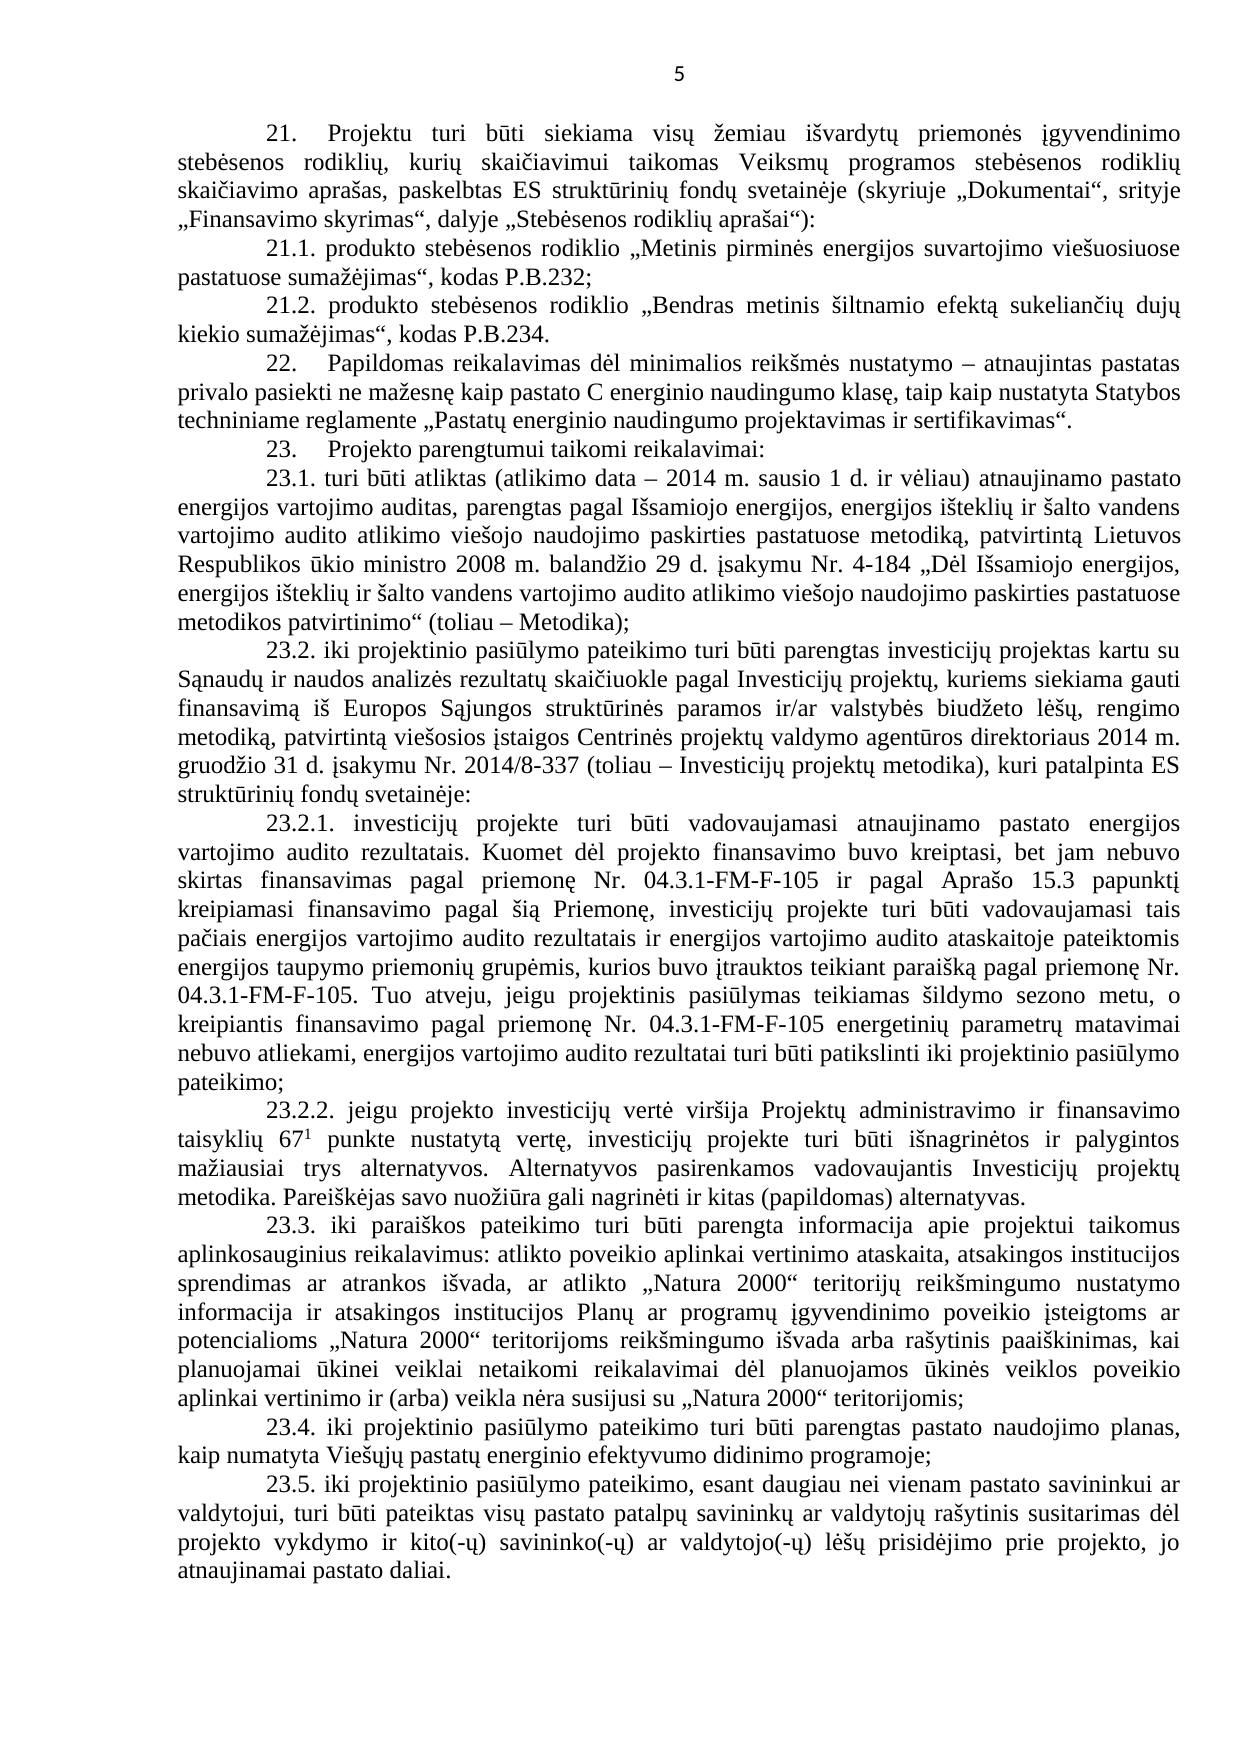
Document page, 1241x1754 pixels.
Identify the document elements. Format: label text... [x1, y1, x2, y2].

text 21.1. produkto stebėsenos rodiklio „Metinis pirminės energijos suvartojimo viešuosiuose pastatuose sumažėjimas“, kodas P.B.232; [177, 233, 1181, 291]
text 23.1. turi būti atliktas (atlikimo data – 2014 m. sausio 1 d. ir vėliau) atnaujinamo pastato energijos vartojimo auditas, parengtas pagal Išsamiojo energijos, energijos išteklių ir šalto vandens vartojimo audito atlikimo viešojo naudojimo paskirties pastatuose metodiką, patvirtintą Lietuvos Respublikos ūkio ministro 2008 m. balandžio 29 d. įsakymu Nr. 4-184 „Dėl Išsamiojo energijos, energijos išteklių ir šalto vandens vartojimo audito atlikimo viešojo naudojimo paskirties pastatuose metodikos patvirtinimo“ (toliau – Metodika); [177, 463, 1181, 636]
text 23.3. iki paraiškos pateikimo turi būti parengta informacija apie projektui taikomus aplinkosauginius reikalavimus: atlikto poveikio aplinkai vertinimo ataskaita, atsakingos institucijos sprendimas ar atrankos išvada, ar atlikto „Natura 2000“ teritorijų reikšmingumo nustatymo informacija ir atsakingos institucijos Planų ar programų įgyvendinimo poveikio įsteigtoms ar potencialioms „Natura 2000“ teritorijoms reikšmingumo išvada arba rašytinis paaiškinimas, kai planuojamai ūkinei veiklai netaikomi reikalavimai dėl planuojamos ūkinės veiklos poveikio aplinkai vertinimo ir (arba) veikla nėra susijusi su „Natura 2000“ teritorijomis; [177, 1211, 1181, 1412]
text 22. Papildomas reikalavimas dėl minimalios reikšmės nustatymo – atnaujintas pastatas privalo pasiekti ne mažesnę kaip pastato C energinio naudingumo klasę, taip kaip nustatyta Statybos techniniame reglamente „Pastatų energinio naudingumo projektavimas ir sertifikavimas“. [177, 348, 1181, 434]
text 21. Projektu turi būti siekiama visų žemiau išvardytų priemonės įgyvendinimo stebėsenos rodiklių, kurių skaičiavimui taikomas Veiksmų programos stebėsenos rodiklių skaičiavimo aprašas, paskelbtas ES struktūrinių fondų svetainėje (skyriuje „Dokumentai“, srityje „Finansavimo skyrimas“, dalyje „Stebėsenos rodiklių aprašai“): [177, 118, 1181, 233]
text 23.5. iki projektinio pasiūlymo pateikimo, esant daugiau nei vienam pastato savininkui ar valdytojui, turi būti pateiktas visų pastato patalpų savininkų ar valdytojų rašytinis susitarimas dėl projekto vykdymo ir kito(-ų) savininko(-ų) ar valdytojo(-ų) lėšų prisidėjimo prie projekto, jo atnaujinamai pastato daliai. [177, 1469, 1181, 1584]
text 23.2. iki projektinio pasiūlymo pateikimo turi būti parengtas investicijų projektas kartu su Sąnaudų ir naudos analizės rezultatų skaičiuokle pagal Investicijų projektų, kuriems siekiama gauti finansavimą iš Europos Sąjungos struktūrinės paramos ir/ar valstybės biudžeto lėšų, rengimo metodiką, patvirtintą viešosios įstaigos Centrinės projektų valdymo agentūros direktoriaus 2014 m. gruodžio 31 d. įsakymu Nr. 2014/8-337 (toliau – Investicijų projektų metodika), kuri patalpinta ES struktūrinių fondų svetainėje: [177, 636, 1181, 808]
text 23.2.1. investicijų projekte turi būti vadovaujamasi atnaujinamo pastato energijos vartojimo audito rezultatais. Kuomet dėl projekto finansavimo buvo kreiptasi, bet jam nebuvo skirtas finansavimas pagal priemonę Nr. 04.3.1-FM-F-105 ir pagal Aprašo 15.3 papunktį kreipiamasi finansavimo pagal šią Priemonę, investicijų projekte turi būti vadovaujamasi tais pačiais energijos vartojimo audito rezultatais ir energijos vartojimo audito ataskaitoje pateiktomis energijos taupymo priemonių grupėmis, kurios buvo įtrauktos teikiant paraišką pagal priemonę Nr. 04.3.1-FM-F-105. Tuo atveju, jeigu projektinis pasiūlymas teikiamas šildymo sezono metu, o kreipiantis finansavimo pagal priemonę Nr. 04.3.1-FM-F-105 energetinių parametrų matavimai nebuvo atliekami, energijos vartojimo audito rezultatai turi būti patikslinti iki projektinio pasiūlymo pateikimo; [177, 808, 1181, 1096]
text 23. Projekto parengtumui taikomi reikalavimai: [177, 434, 1181, 463]
text 23.4. iki projektinio pasiūlymo pateikimo turi būti parengtas pastato naudojimo planas, kaip numatyta Viešųjų pastatų energinio efektyvumo didinimo programoje; [177, 1412, 1181, 1469]
text 23.2.2. jeigu projekto investicijų vertė viršija Projektų administravimo ir finansavimo taisyklių 671 punkte nustatytą vertę, investicijų projekte turi būti išnagrinėtos ir palygintos mažiausiai trys alternatyvos. Alternatyvos pasirenkamos vadovaujantis Investicijų projektų metodika. Pareiškėjas savo nuožiūra gali nagrinėti ir kitas (papildomas) alternatyvas. [177, 1096, 1181, 1211]
text 21.2. produkto stebėsenos rodiklio „Bendras metinis šiltnamio efektą sukeliančių dujų kiekio sumažėjimas“, kodas P.B.234. [177, 291, 1181, 348]
